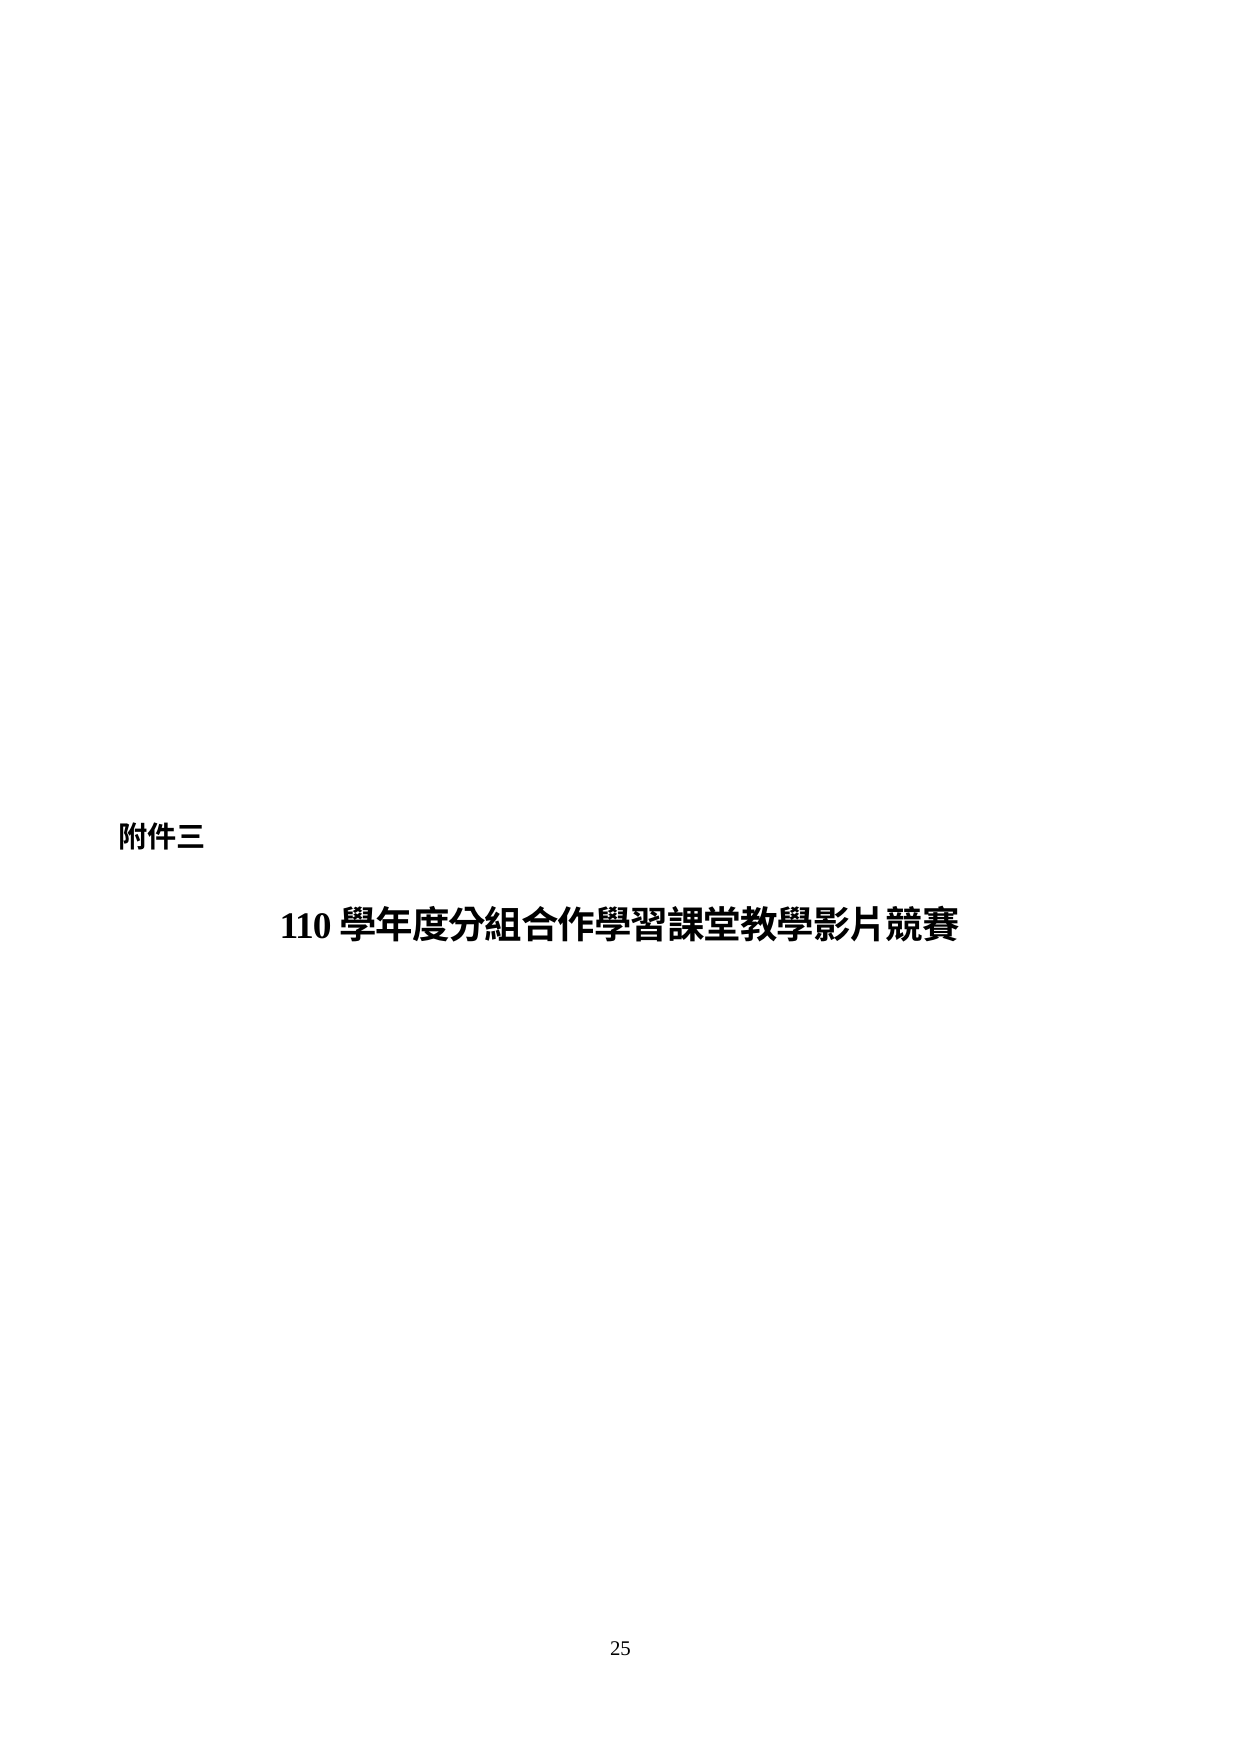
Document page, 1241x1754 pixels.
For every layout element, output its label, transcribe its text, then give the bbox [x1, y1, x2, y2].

text 附件三 [118, 793, 1122, 855]
text 110學年度分組合作學習課堂教學影片競賽 [118, 895, 1122, 950]
